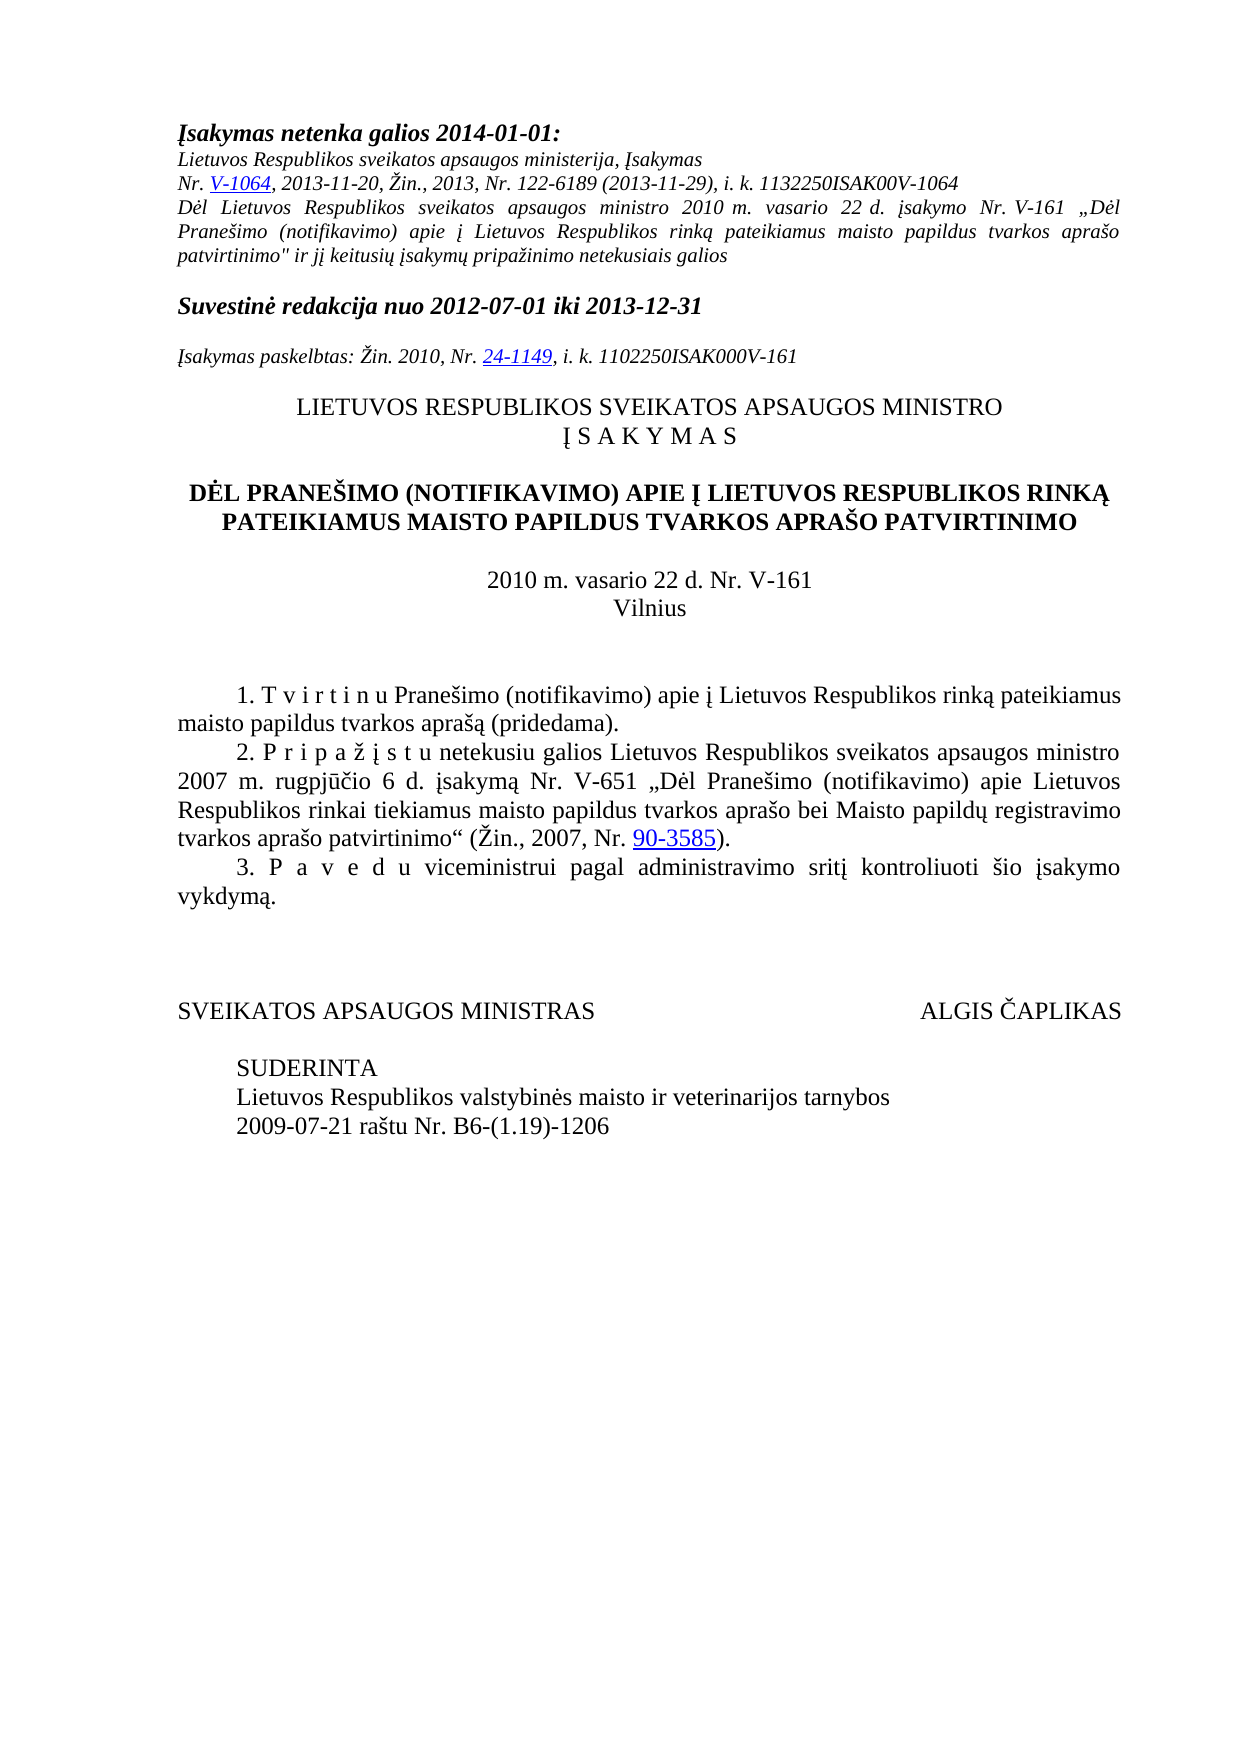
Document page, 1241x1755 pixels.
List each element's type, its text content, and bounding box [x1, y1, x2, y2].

text Lietuvos Respublikos sveikatos apsaugos ministerija, Įsakymas [177, 147, 1122, 171]
text Į S A K Y M A S [177, 421, 1122, 450]
text Įsakymas netenka galios 2014-01-01: [177, 118, 1122, 147]
text SUDERINTA [177, 1053, 1122, 1082]
text 2. P r i p a ž į s t u netekusiu galios Lietuvos Respublikos sveikatos apsaugos ministro 2007 m. rugpjūčio 6 d. įsakymą Nr. V-651 „Dėl Pranešimo (notifikavimo) apie Lietuvos Respublikos rinkai tiekiamus maisto papildus tvarkos aprašo bei Maisto papildų registravimo tvarkos aprašo patvirtinimo“ (Žin., 2007, Nr. 90-3585). [177, 737, 1122, 852]
text 1. T v i r t i n u Pranešimo (notifikavimo) apie į Lietuvos Respublikos rinką pateikiamus maisto papildus tvarkos aprašą (pridedama). [177, 680, 1122, 737]
text DĖL pranešimo (notifikavimo) apie Į Lietuvos respublikos rinkĄ PAtEIkiamus maisto papildus tvarkos aprašo PATVIRTINIMO [177, 478, 1122, 536]
text Suvestinė redakcija nuo 2012-07-01 iki 2013-12-31 [177, 291, 1122, 320]
text Nr. V-1064, 2013-11-20, Žin., 2013, Nr. 122-6189 (2013-11-29), i. k. 1132250ISAK00V-1064 [177, 171, 1122, 195]
text Lietuvos Respublikos valstybinės maisto ir veterinarijos tarnybos [177, 1082, 1122, 1111]
text Dėl Lietuvos Respublikos sveikatos apsaugos ministro 2010 m. vasario 22 d. įsakymo Nr. V-161 „Dėl Pranešimo (notifikavimo) apie į Lietuvos Respublikos rinką pateikiamus maisto papildus tvarkos aprašo patvirtinimo" ir jį keitusių įsakymų pripažinimo netekusiais galios [177, 195, 1122, 267]
text Įsakymas paskelbtas: Žin. 2010, Nr. 24-1149, i. k. 1102250ISAK000V-161 [177, 344, 1122, 368]
text SVEIKATOS APSAUGOS MINISTRAS ALGIS ČAPLIKAS [177, 996, 1122, 1025]
text Vilnius [177, 593, 1122, 622]
text LIETUVOS RESPUBLIKOS SVEIKATOS APSAUGOS MINISTRO [177, 392, 1122, 421]
text 2009-07-21 raštu Nr. B6-(1.19)-1206 [177, 1111, 1122, 1140]
text 2010 m. vasario 22 d. Nr. V-161 [177, 565, 1122, 593]
text 3. P a v e d u viceministrui pagal administravimo sritį kontroliuoti šio įsakymo vykdymą. [177, 852, 1122, 910]
